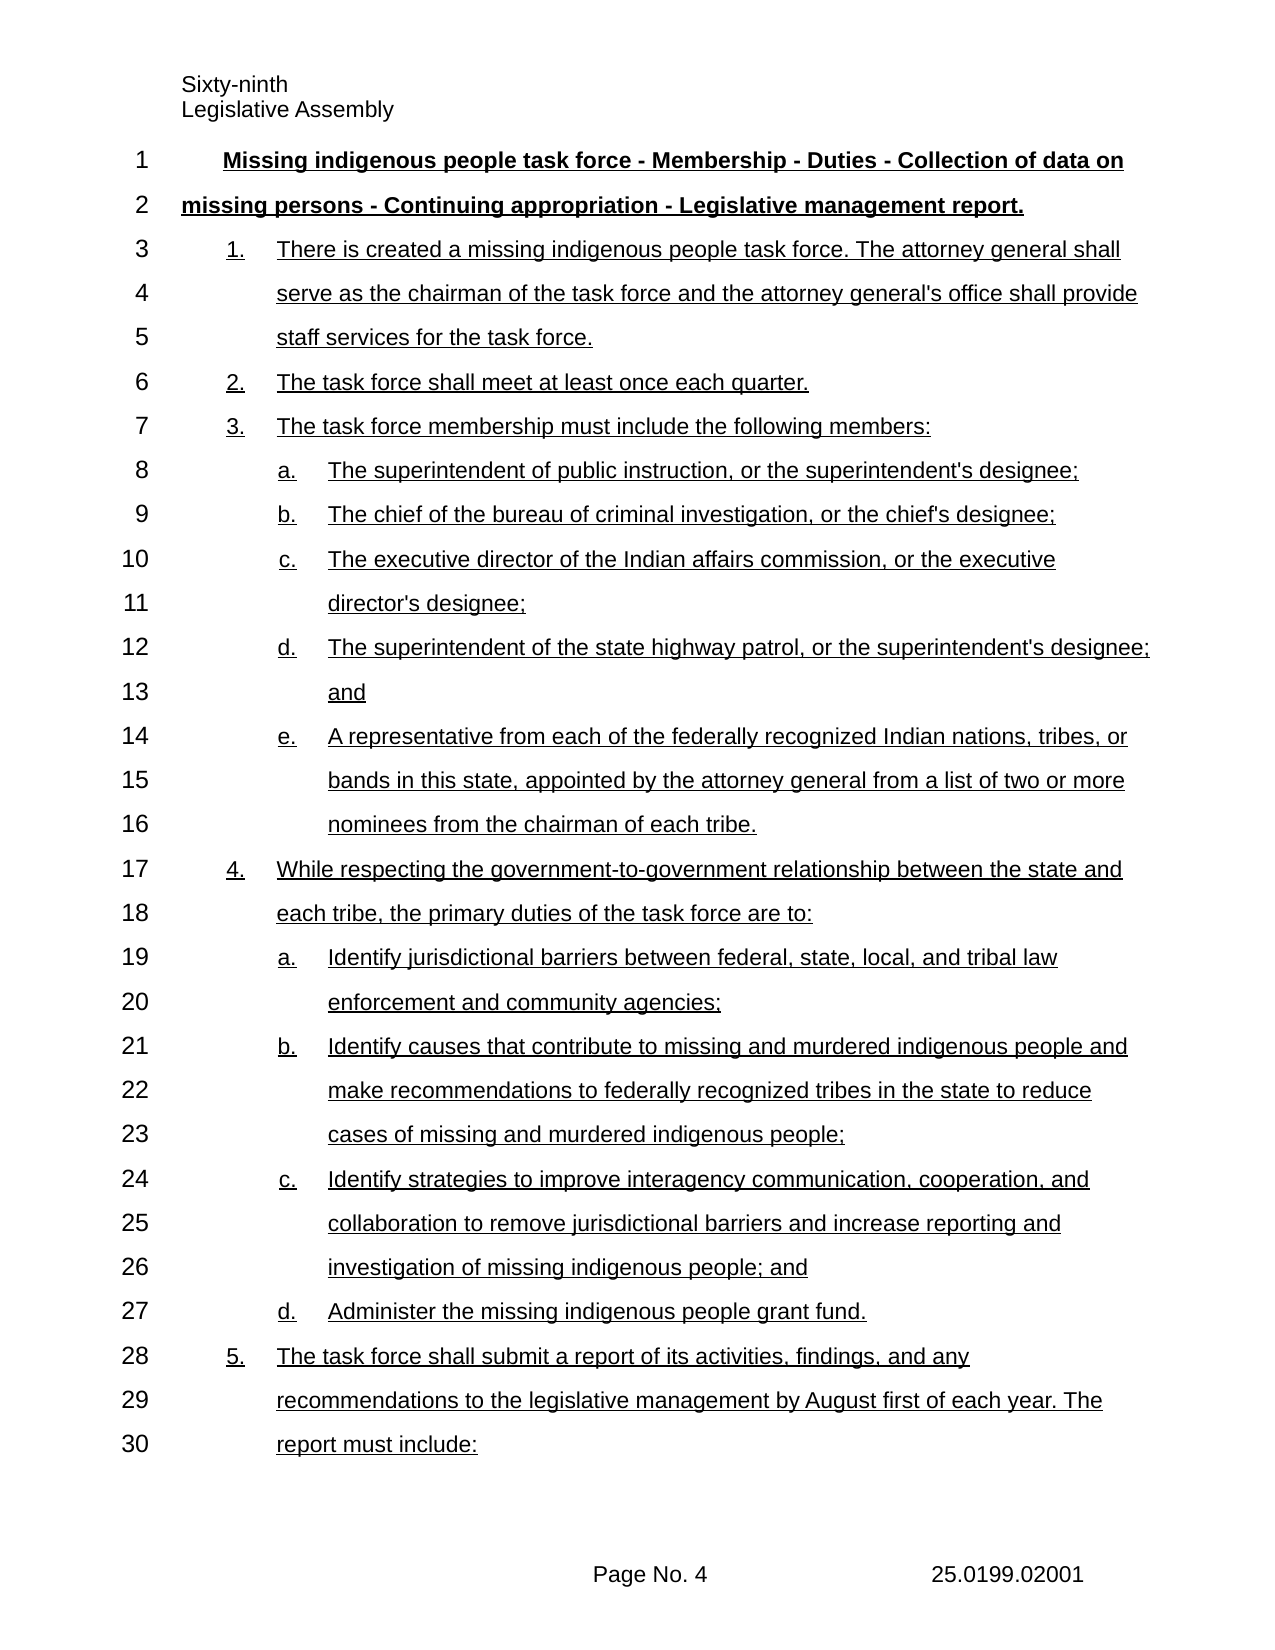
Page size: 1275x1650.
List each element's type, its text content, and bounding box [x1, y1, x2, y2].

text 5. The task force shall submit a report of its activities, findings, and any recommendations to the legislative management by August first of each year. The report must include: [181, 1329, 1154, 1461]
text 1. There is created a missing indigenous people task force. The attorney general shall serve as the chairman of the task force and the attorney general's office shall provide staff services for the task force. [181, 222, 1154, 355]
subtitle Missing indigenous people task force ‑ Membership ‑ Duties ‑ Collection of data on missing persons ‑ Continuing appropriation ‑ Legislative management report. [181, 133, 1154, 222]
text d. The superintendent of the state highway patrol, or the superintendent's designee; and [181, 620, 1154, 709]
text 3. The task force membership must include the following members: [181, 399, 1154, 443]
text b. Identify causes that contribute to missing and murdered indigenous people and make recommendations to federally recognized tribes in the state to reduce cases of missing and murdered indigenous people; [181, 1019, 1154, 1152]
text e. A representative from each of the federally recognized Indian nations, tribes, or bands in this state, appointed by the attorney general from a list of two or more nominees from the chairman of each tribe. [181, 709, 1154, 842]
text c. The executive director of the Indian affairs commission, or the executive director's designee; [181, 532, 1154, 620]
text c. Identify strategies to improve interagency communication, cooperation, and collaboration to remove jurisdictional barriers and increase reporting and investigation of missing indigenous people; and [181, 1152, 1154, 1284]
text d. Administer the missing indigenous people grant fund. [181, 1284, 1154, 1329]
text b. The chief of the bureau of criminal investigation, or the chief's designee; [181, 487, 1154, 532]
text 2. The task force shall meet at least once each quarter. [181, 355, 1154, 399]
text a. The superintendent of public instruction, or the superintendent's designee; [181, 443, 1154, 487]
text 4. While respecting the government-to-government relationship between the state and each tribe, the primary duties of the task force are to: [181, 842, 1154, 930]
text a. Identify jurisdictional barriers between federal, state, local, and tribal law enforcement and community agencies; [181, 930, 1154, 1019]
